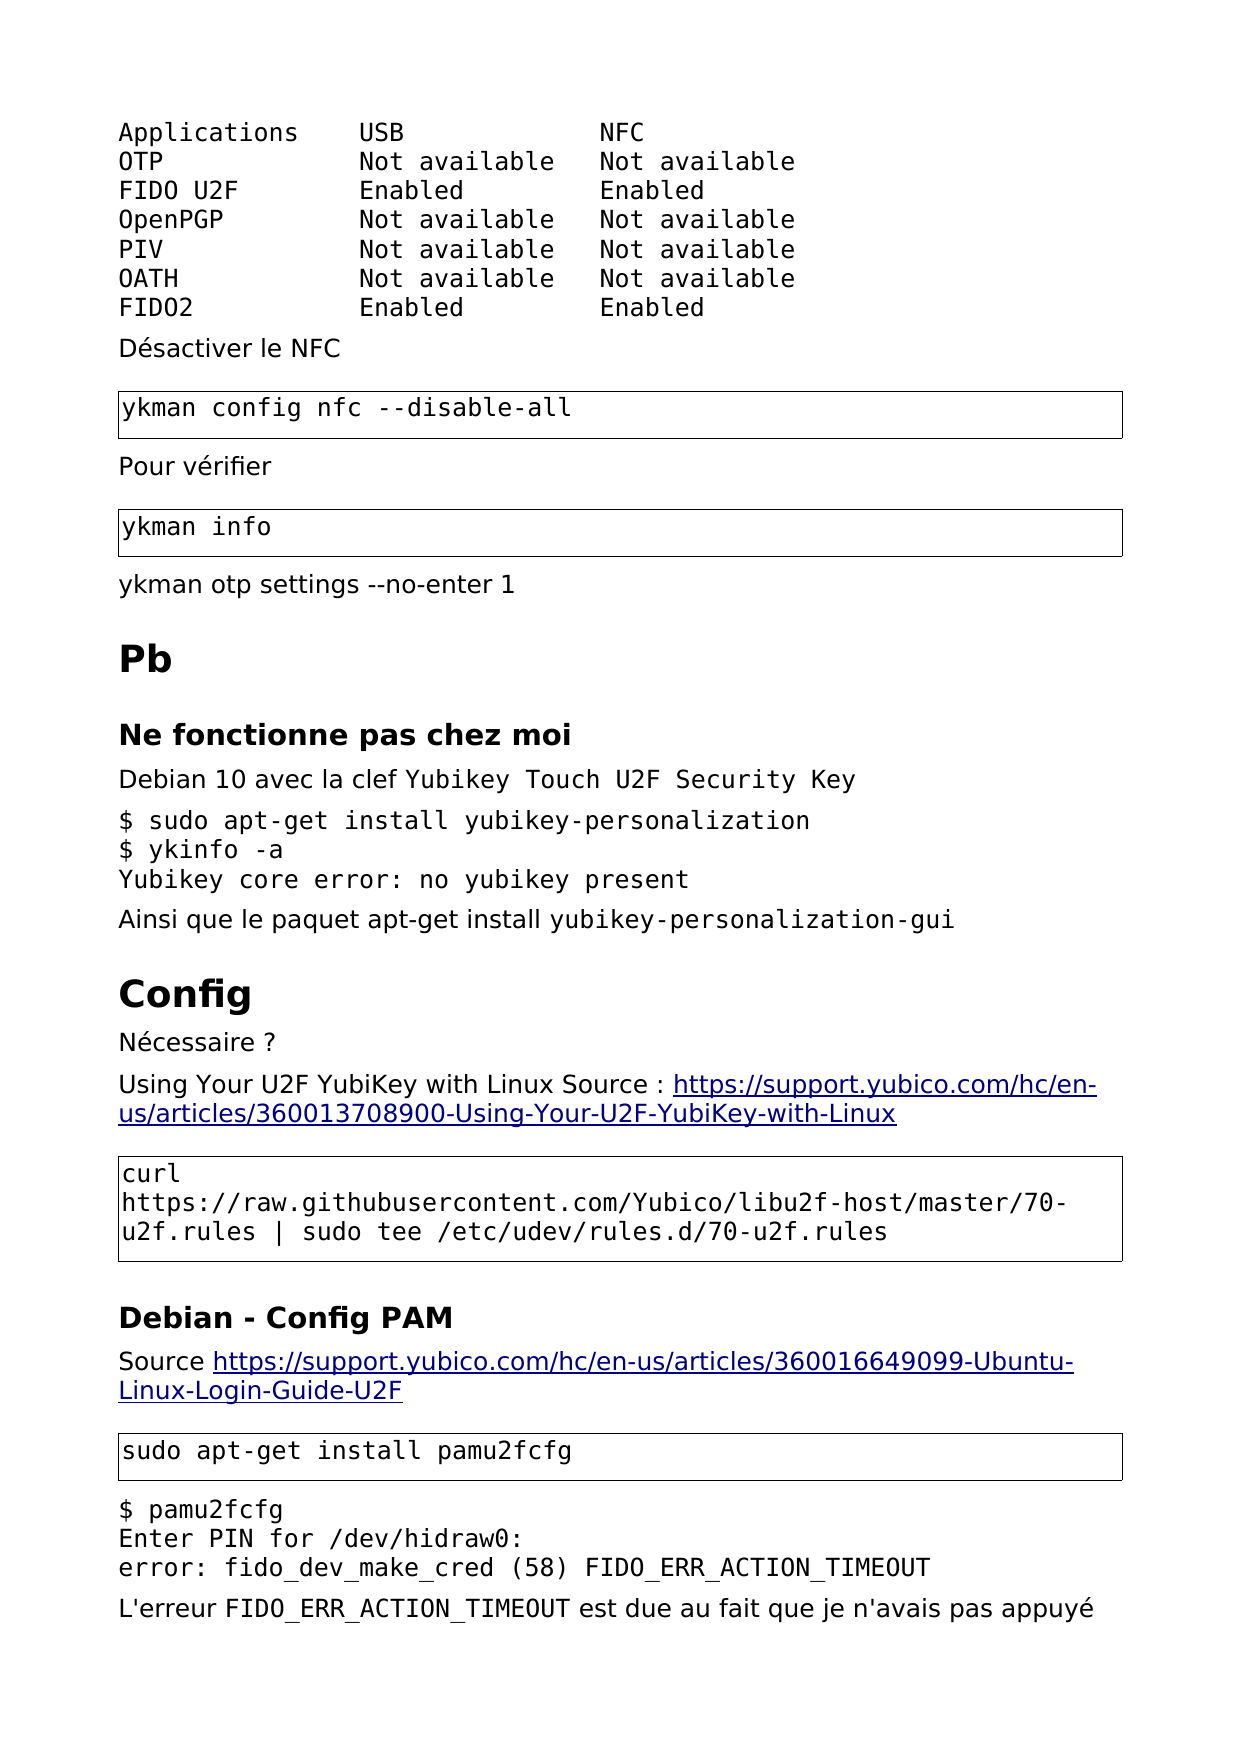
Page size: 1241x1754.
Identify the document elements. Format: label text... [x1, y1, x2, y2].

table_header ykman config nfc --disable-all [119, 392, 1122, 437]
table_header sudo apt-get install pamu2fcfg [119, 1434, 1122, 1480]
text Ainsi que le paquet apt-get install yubikey-personalization-gui [118, 906, 1122, 935]
text ykman otp settings --no-enter 1 [118, 571, 1122, 600]
text $ sudo apt-get install yubikey-personalization $ ykinfo -a Yubikey core error: no yubikey present [118, 806, 1122, 894]
text L'erreur FIDO_ERR_ACTION_TIMEOUT est due au fait que je n'avais pas appuyé [118, 1594, 1122, 1623]
table_header curl https://raw.githubusercontent.com/Yubico/libu2f-host/master/70-u2f.rules | sudo tee /etc/udev/rules.d/70-u2f.rules [119, 1157, 1122, 1261]
subtitle Debian - Config PAM [118, 1301, 1122, 1335]
text Using Your U2F YubiKey with Linux Source : https://support.yubico.com/hc/en-us/articles/360013708900-Using-Your-U2F-YubiKey-with-Linux [118, 1070, 1122, 1128]
text Nécessaire ? [118, 1028, 1122, 1058]
subtitle Config [118, 972, 1122, 1016]
text $ pamu2fcfg Enter PIN for /dev/hidraw0: error: fido_dev_make_cred (58) FIDO_ERR_ACTION_TIMEOUT [118, 1495, 1122, 1582]
table_header ykman info [119, 510, 1122, 556]
text Désactiver le NFC [118, 334, 1122, 363]
subtitle Pb [118, 637, 1122, 681]
text Source https://support.yubico.com/hc/en-us/articles/360016649099-Ubuntu-Linux-Login-Guide-U2F [118, 1347, 1122, 1406]
text Applications USB NFC OTP Not available Not available FIDO U2F Enabled Enabled OpenPGP Not available Not available PIV Not available Not available OATH Not available Not available FIDO2 Enabled Enabled [118, 118, 1122, 322]
text Pour vérifier [118, 452, 1122, 481]
subtitle Ne fonctionne pas chez moi [118, 718, 1122, 752]
text Debian 10 avec la clef Yubikey Touch U2F Security Key [118, 765, 1122, 794]
